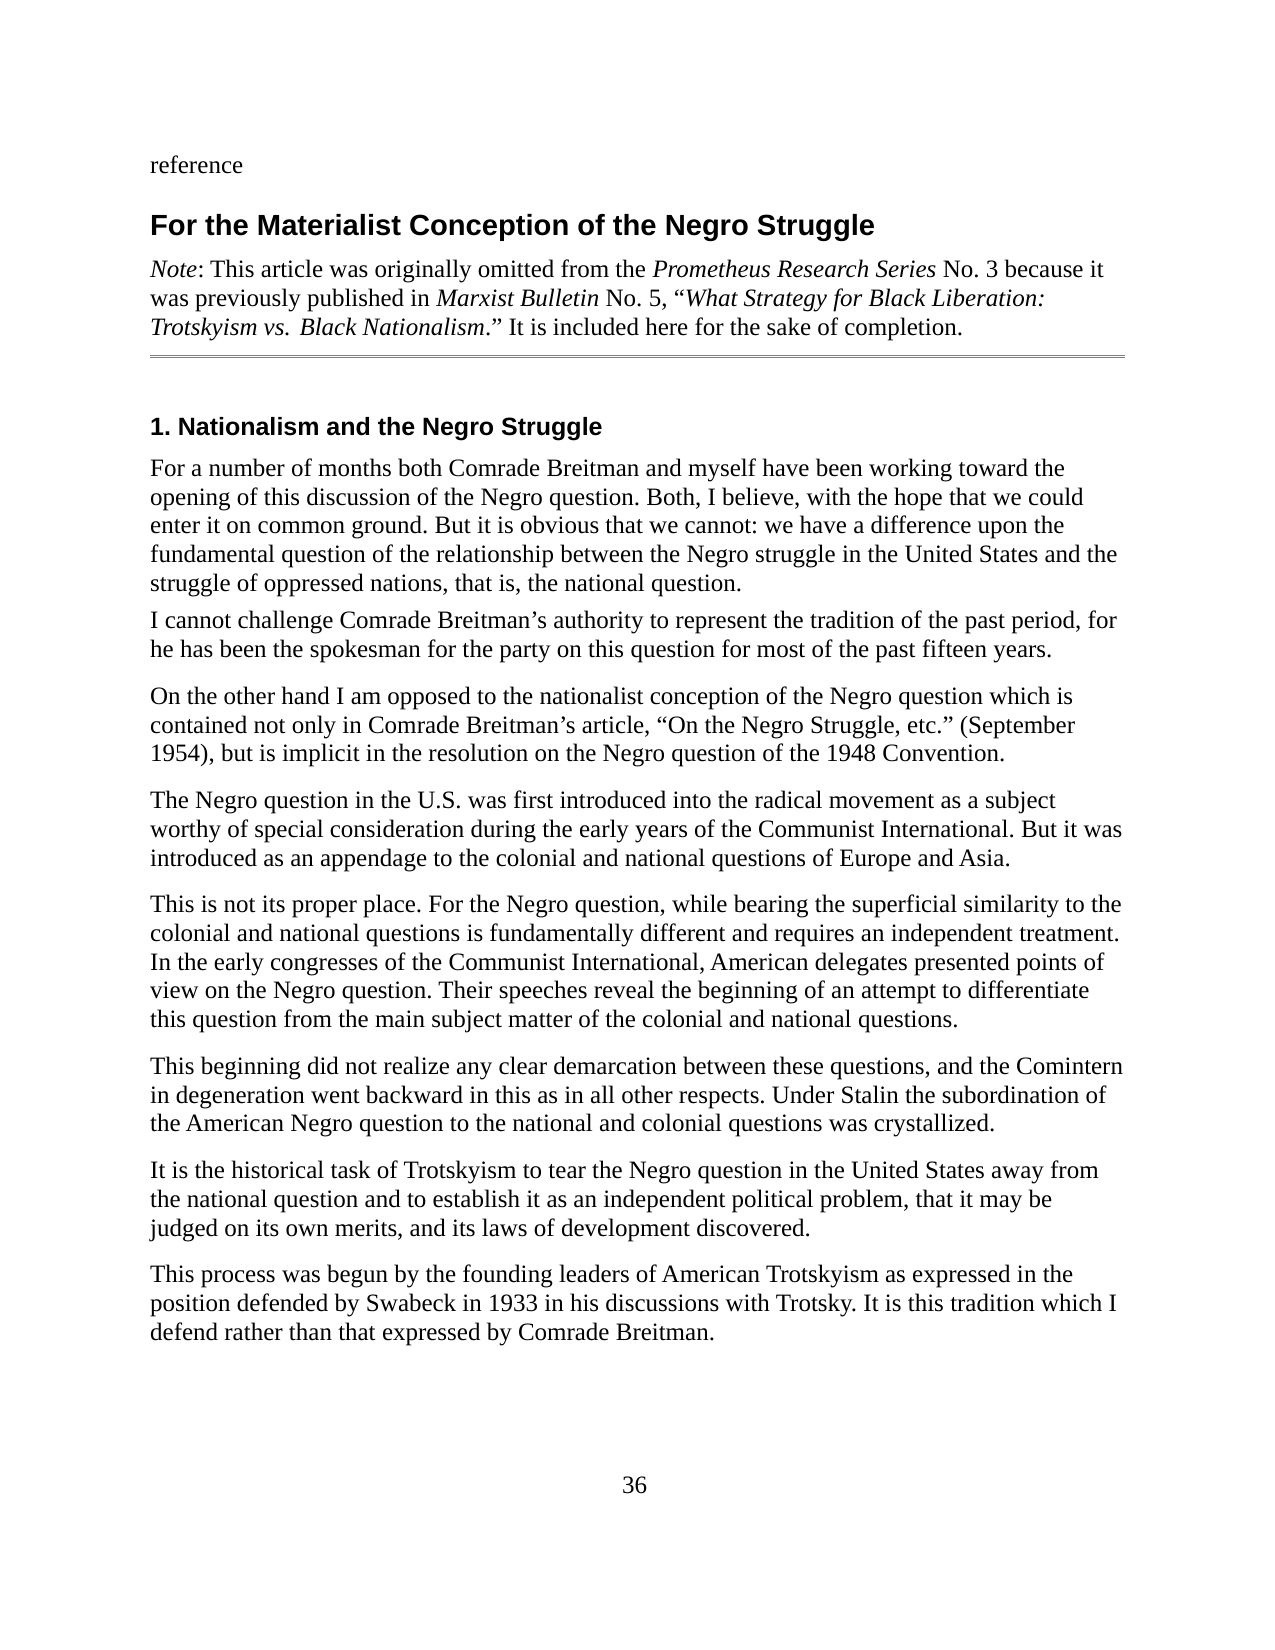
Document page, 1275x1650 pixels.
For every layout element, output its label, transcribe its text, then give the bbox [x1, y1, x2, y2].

text Note: This article was originally omitted from the Prometheus Research Series No. 3 because it was previously published in Marxist Bulletin No. 5, “What Strategy for Black Liberation: Trotskyism vs. Black Nationalism.” It is included here for the sake of completion. [150, 254, 1125, 341]
subtitle 1. Nationalism and the Negro Struggle [150, 412, 1125, 440]
text It is the historical task of Trotskyism to tear the Negro question in the United States away from the national question and to establish it as an independent political problem, that it may be judged on its own merits, and its laws of development discovered. [150, 1155, 1125, 1241]
text This process was begun by the founding leaders of American Trotskyism as expressed in the position defended by Swabeck in 1933 in his discussions with Trotsky. It is this tradition which I defend rather than that expressed by Comrade Breitman. [150, 1259, 1125, 1346]
text This is not its proper place. For the Negro question, while bearing the superficial similarity to the colonial and national questions is fundamentally different and requires an independent treatment. In the early congresses of the Communist International, American delegates presented points of view on the Negro question. Their speeches reveal the beginning of an attempt to differentiate this question from the main subject matter of the colonial and national questions. [150, 889, 1125, 1033]
subtitle For the Materialist Conception of the Negro Struggle [150, 208, 1125, 242]
text For a number of months both Comrade Breitman and myself have been working toward the opening of this discussion of the Negro question. Both, I believe, with the hope that we could enter it on common ground. But it is obvious that we cannot: we have a difference upon the fundamental question of the relationship between the Negro struggle in the United States and the struggle of oppressed nations, that is, the national question. [150, 453, 1125, 597]
text On the other hand I am opposed to the nationalist conception of the Negro question which is contained not only in Comrade Breitman’s article, “On the Negro Struggle, etc.” (September 1954), but is implicit in the resolution on the Negro question of the 1948 Convention. [150, 681, 1125, 767]
text I cannot challenge Comrade Breitman’s authority to represent the tradition of the past period, for he has been the spokesman for the party on this question for most of the past fifteen years. [150, 606, 1125, 663]
text The Negro question in the U.S. was first introduced into the radical movement as a subject worthy of special consideration during the early years of the Communist International. But it was introduced as an appendage to the colonial and national questions of Europe and Asia. [150, 785, 1125, 871]
text This beginning did not realize any clear demarcation between these questions, and the Comintern in degeneration went backward in this as in all other respects. Under Stalin the subordination of the American Negro question to the national and colonial questions was crystallized. [150, 1051, 1125, 1137]
